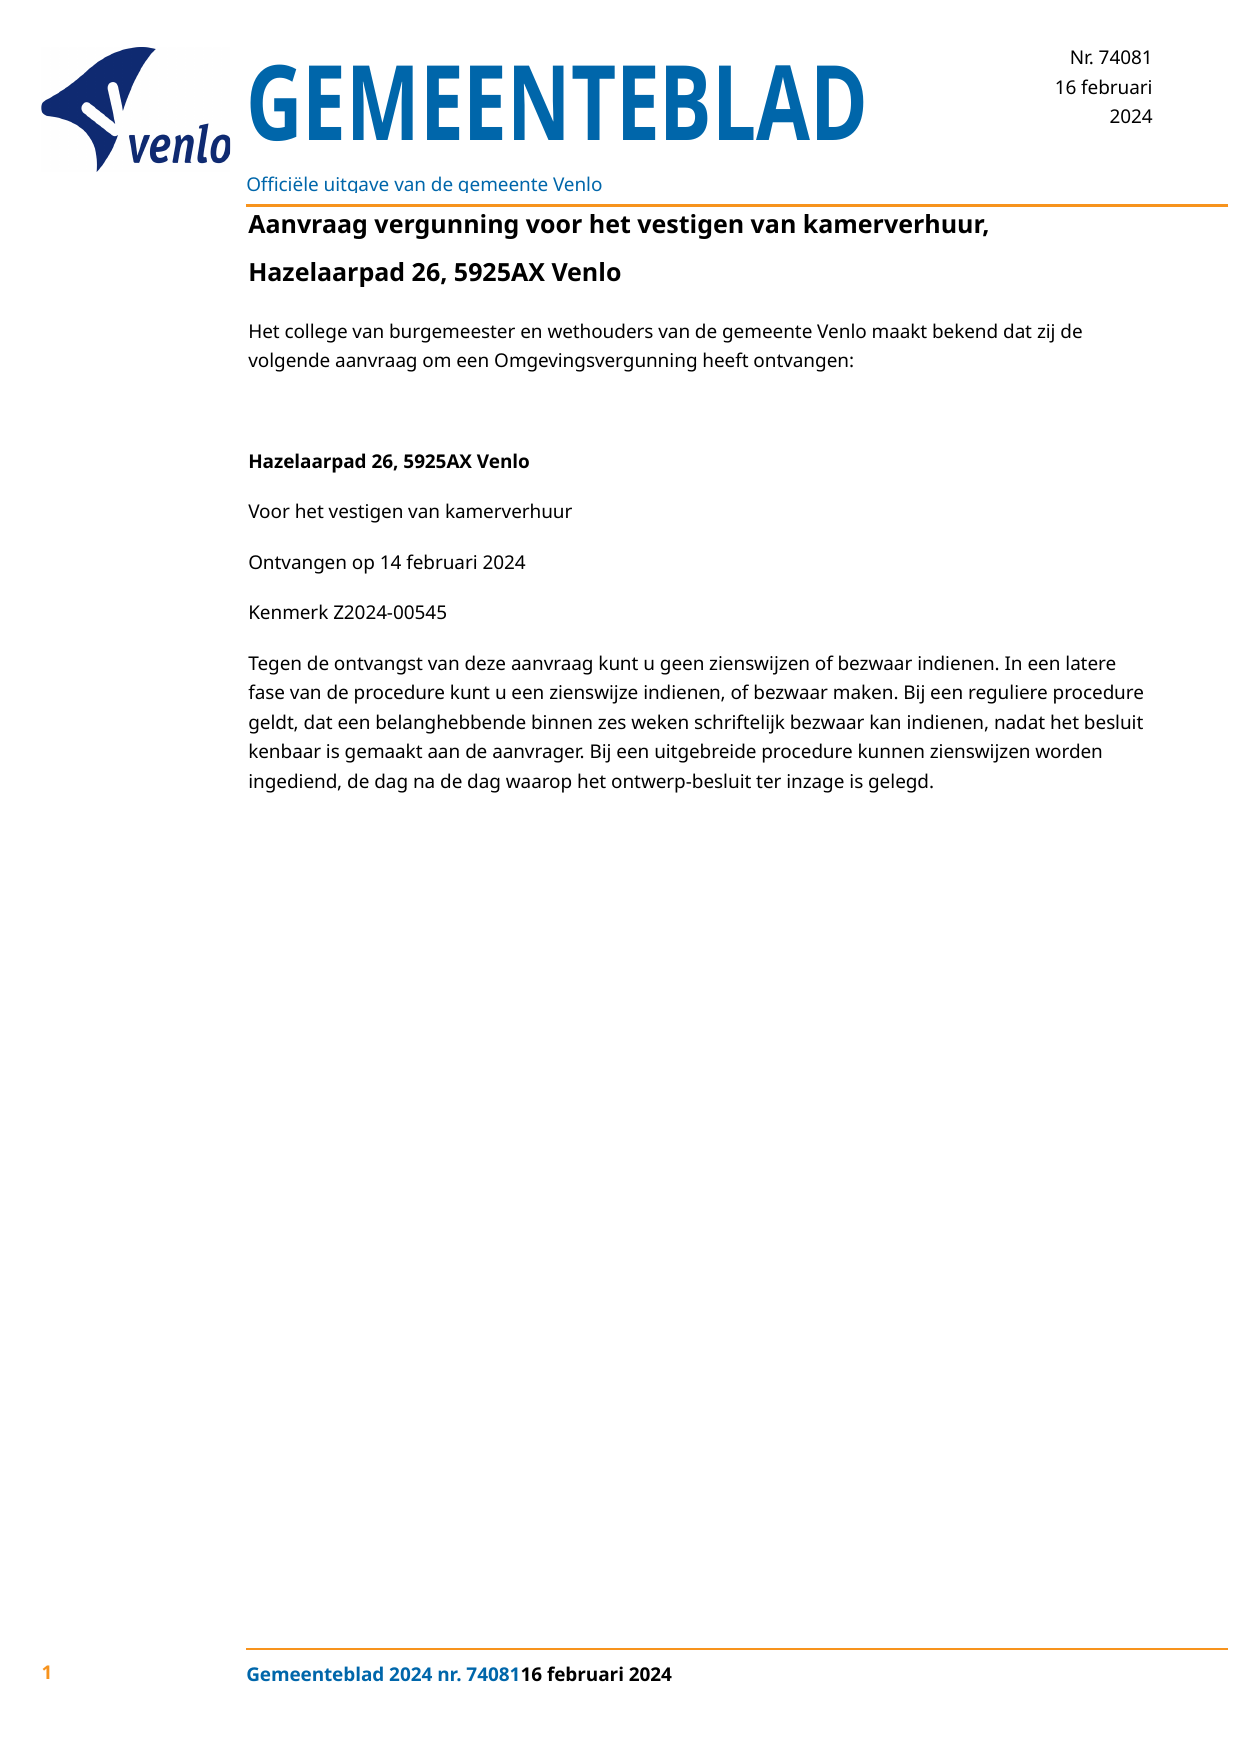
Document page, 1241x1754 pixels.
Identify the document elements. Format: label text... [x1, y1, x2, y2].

text Tegen de ontvangst van deze aanvraag kunt u geen zienswijzen of bezwaar indienen. In een latere fase van de procedure kunt u een zienswijze indienen, of bezwaar maken. Bij een reguliere procedure geldt, dat een belanghebbende binnen zes weken schriftelijk bezwaar kan indienen, nadat het besluit kenbaar is gemaakt aan de aanvrager. Bij een uitgebreide procedure kunnen zienswijzen worden ingediend, de dag na de dag waarop het ontwerp-besluit ter inzage is gelegd. [248, 650, 1152, 794]
text Hazelaarpad 26, 5925AX Venlo [248, 448, 1152, 474]
text Ontvangen op 14 februari 2024 [248, 549, 1152, 575]
picture [41, 47, 231, 172]
text Het college van burgemeester en wethouders van de gemeente Venlo maakt bekend dat zij de volgende aanvraag om een Omgevingsvergunning heeft ontvangen: [248, 318, 1152, 373]
text Kenmerk Z2024-00545 [248, 599, 1152, 625]
text Voor het vestigen van kamerverhuur [248, 499, 1152, 524]
text Aanvraag vergunning voor het vestigen van kamerverhuur, Hazelaarpad 26, 5925AX Venlo [248, 207, 1152, 288]
